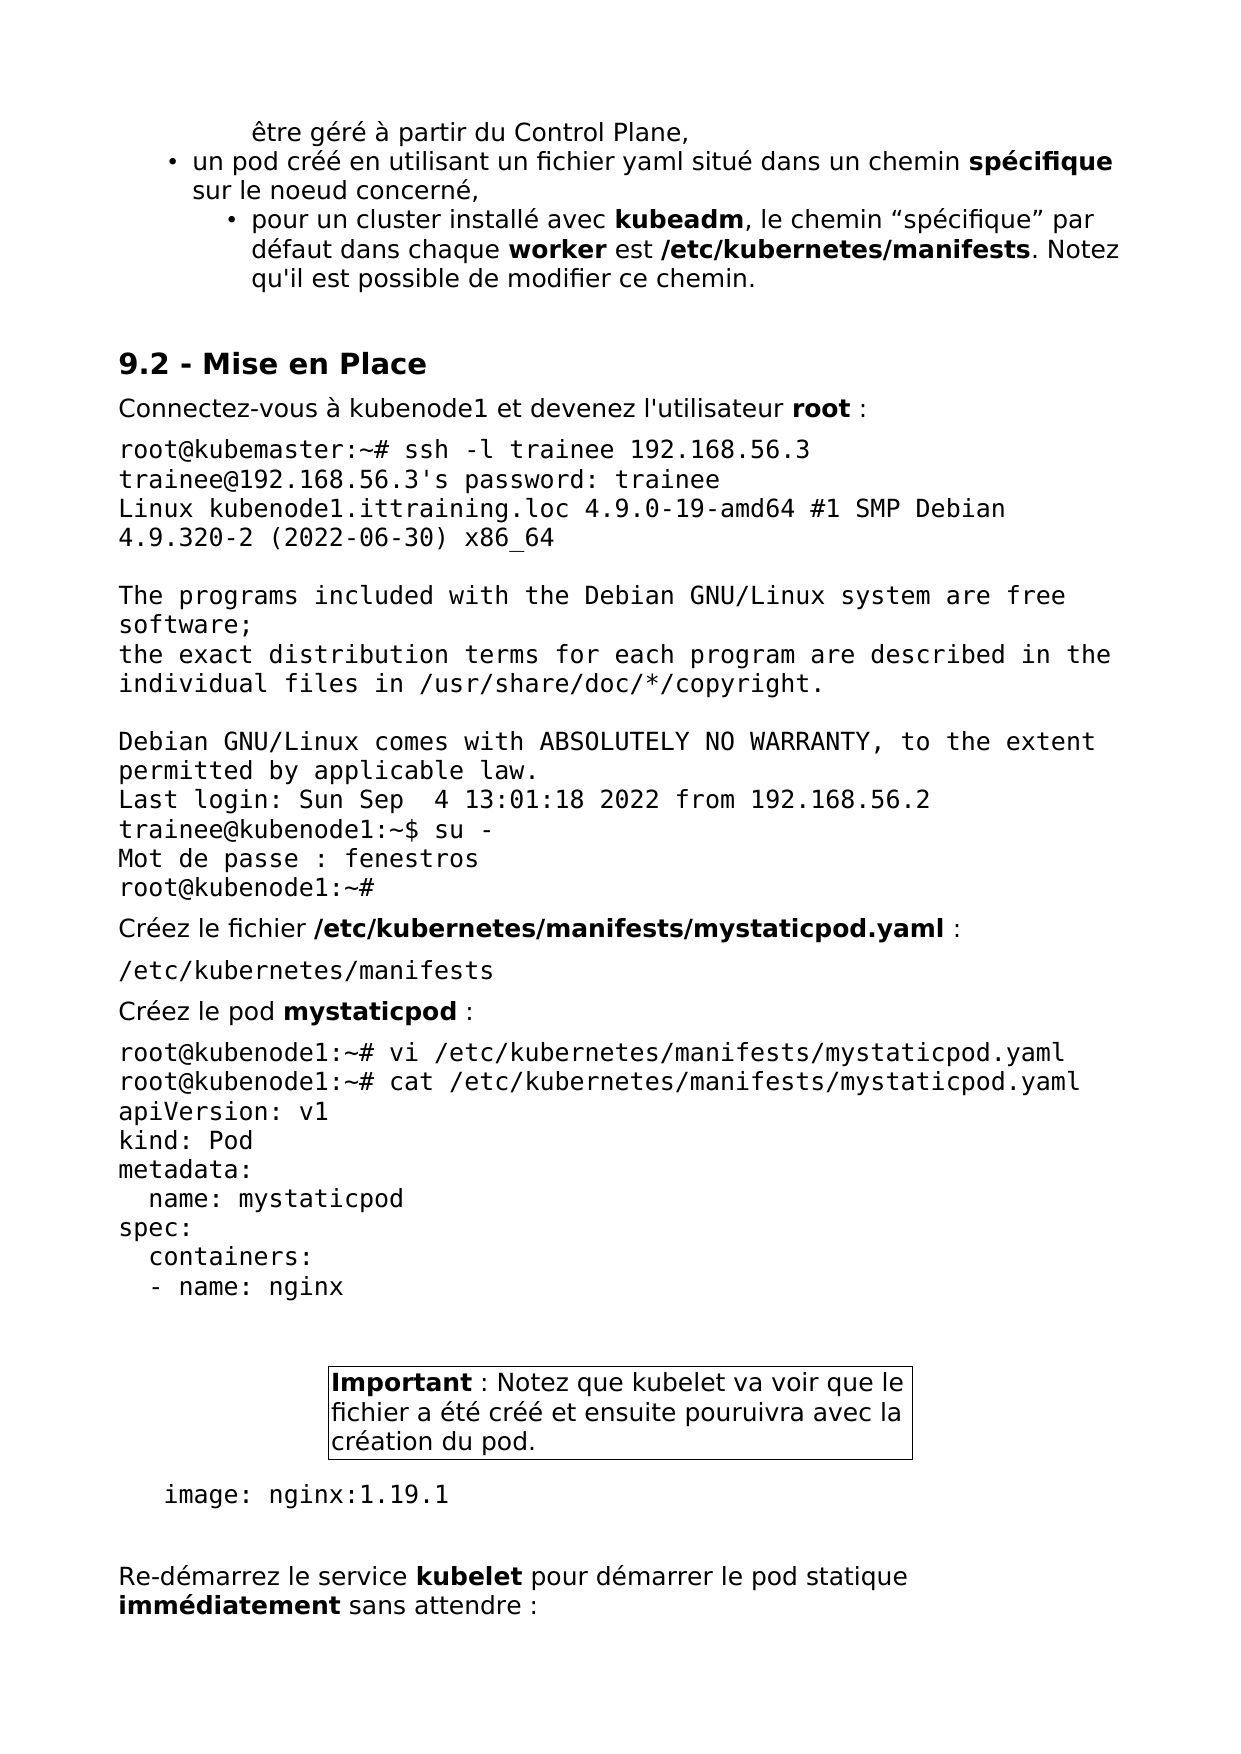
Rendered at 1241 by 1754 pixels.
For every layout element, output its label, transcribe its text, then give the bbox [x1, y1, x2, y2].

text Créez le fichier /etc/kubernetes/manifests/mystaticpod.yaml : [118, 914, 1122, 943]
text root@kubenode1:~# vi /etc/kubernetes/manifests/mystaticpod.yaml root@kubenode1:~# cat /etc/kubernetes/manifests/mystaticpod.yaml apiVersion: v1 kind: Pod metadata: name: mystaticpod spec: containers: - name: nginx image: nginx:1.19.1 [118, 1038, 1122, 1509]
text root@kubemaster:~# ssh -l trainee 192.168.56.3 trainee@192.168.56.3's password: trainee Linux kubenode1.ittraining.loc 4.9.0-19-amd64 #1 SMP Debian 4.9.320-2 (2022-06-30) x86_64 The programs included with the Debian GNU/Linux system are free software; the exact distribution terms for each program are described in the individual files in /usr/share/doc/*/copyright. Debian GNU/Linux comes with ABSOLUTELY NO WARRANTY, to the extent permitted by applicable law. Last login: Sun Sep 4 13:01:18 2022 from 192.168.56.2 trainee@kubenode1:~$ su - Mot de passe : fenestros root@kubenode1:~# [118, 436, 1122, 902]
text Re-démarrez le service kubelet pour démarrer le pod statique immédiatement sans attendre : [118, 1562, 1122, 1621]
list être géré à partir du Control Plane, [236, 118, 1122, 147]
text /etc/kubernetes/manifests [118, 956, 1122, 985]
table_header Important : Notez que kubelet va voir que le fichier a été créé et ensuite pouruivra avec la création du pod. [329, 1367, 912, 1459]
list un pod créé en utilisant un fichier yaml situé dans un chemin spécifique sur le noeud concerné, [177, 147, 1122, 206]
text Connectez-vous à kubenode1 et devenez l'utilisateur root : [118, 394, 1122, 423]
subtitle 9.2 - Mise en Place [118, 348, 1122, 382]
text Créez le pod mystaticpod : [118, 997, 1122, 1026]
list pour un cluster installé avec kubeadm, le chemin “spécifique” par défaut dans chaque worker est /etc/kubernetes/manifests. Notez qu'il est possible de modifier ce chemin. [236, 206, 1122, 293]
